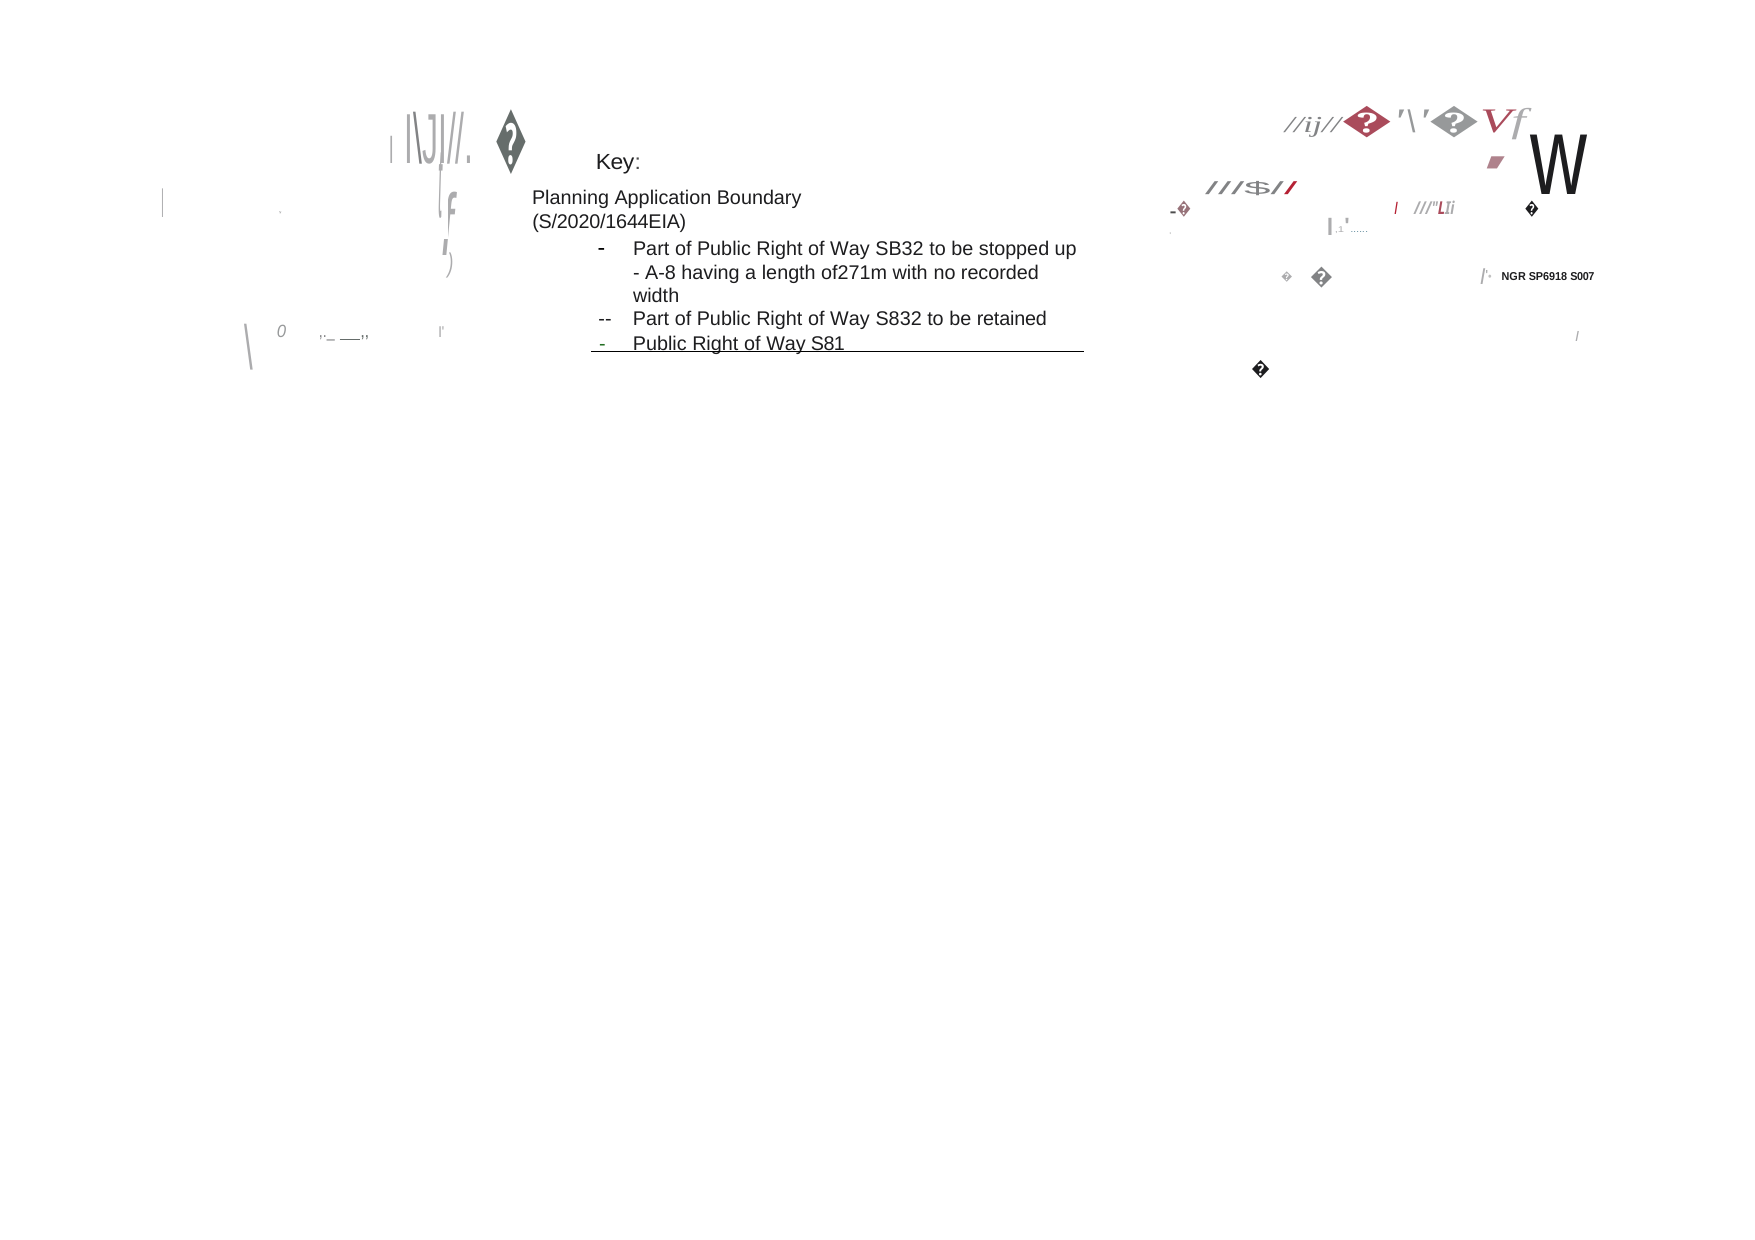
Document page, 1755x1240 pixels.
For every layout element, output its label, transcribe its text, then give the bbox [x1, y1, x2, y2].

text \ [244, 314, 254, 383]
text [1590, 179, 1710, 198]
text � � I'• NGR SP6918 S007 [1281, 260, 1710, 286]
text I I\JI//. � [44, 100, 528, 180]
text I ~ [448, 180, 528, 227]
text I,1'...... [1325, 218, 1710, 239]
text I [1088, 330, 1581, 344]
list Part of Public Right of Way SB32 to be stopped up - A-8 having a length of271m with no recorded width [597, 234, 1083, 307]
text ) [44, 247, 457, 278]
text � I ///"LIi � [1177, 198, 1530, 218]
text - Public Right of Way S81 [591, 331, 1084, 351]
text w [1530, 94, 1590, 220]
text I ~ [161, 180, 438, 227]
list Planning Application Boundary (S/2020/1644EIA) [530, 183, 901, 232]
text [1590, 101, 1710, 140]
text 'I [1472, 145, 1530, 208]
text � / I [1251, 344, 1710, 380]
text ///$// [1205, 179, 1472, 198]
text - ,.� \ ' [1169, 218, 1180, 260]
text � I ///"LIi � [1590, 198, 1710, 218]
text Key: [596, 149, 1084, 174]
text 0 ,._ ,, I' [277, 326, 528, 341]
text //ij//�'\'�Vf [1103, 101, 1530, 140]
text tr [438, 128, 448, 239]
text -- Part of Public Right of Way S832 to be retained [598, 307, 1084, 329]
